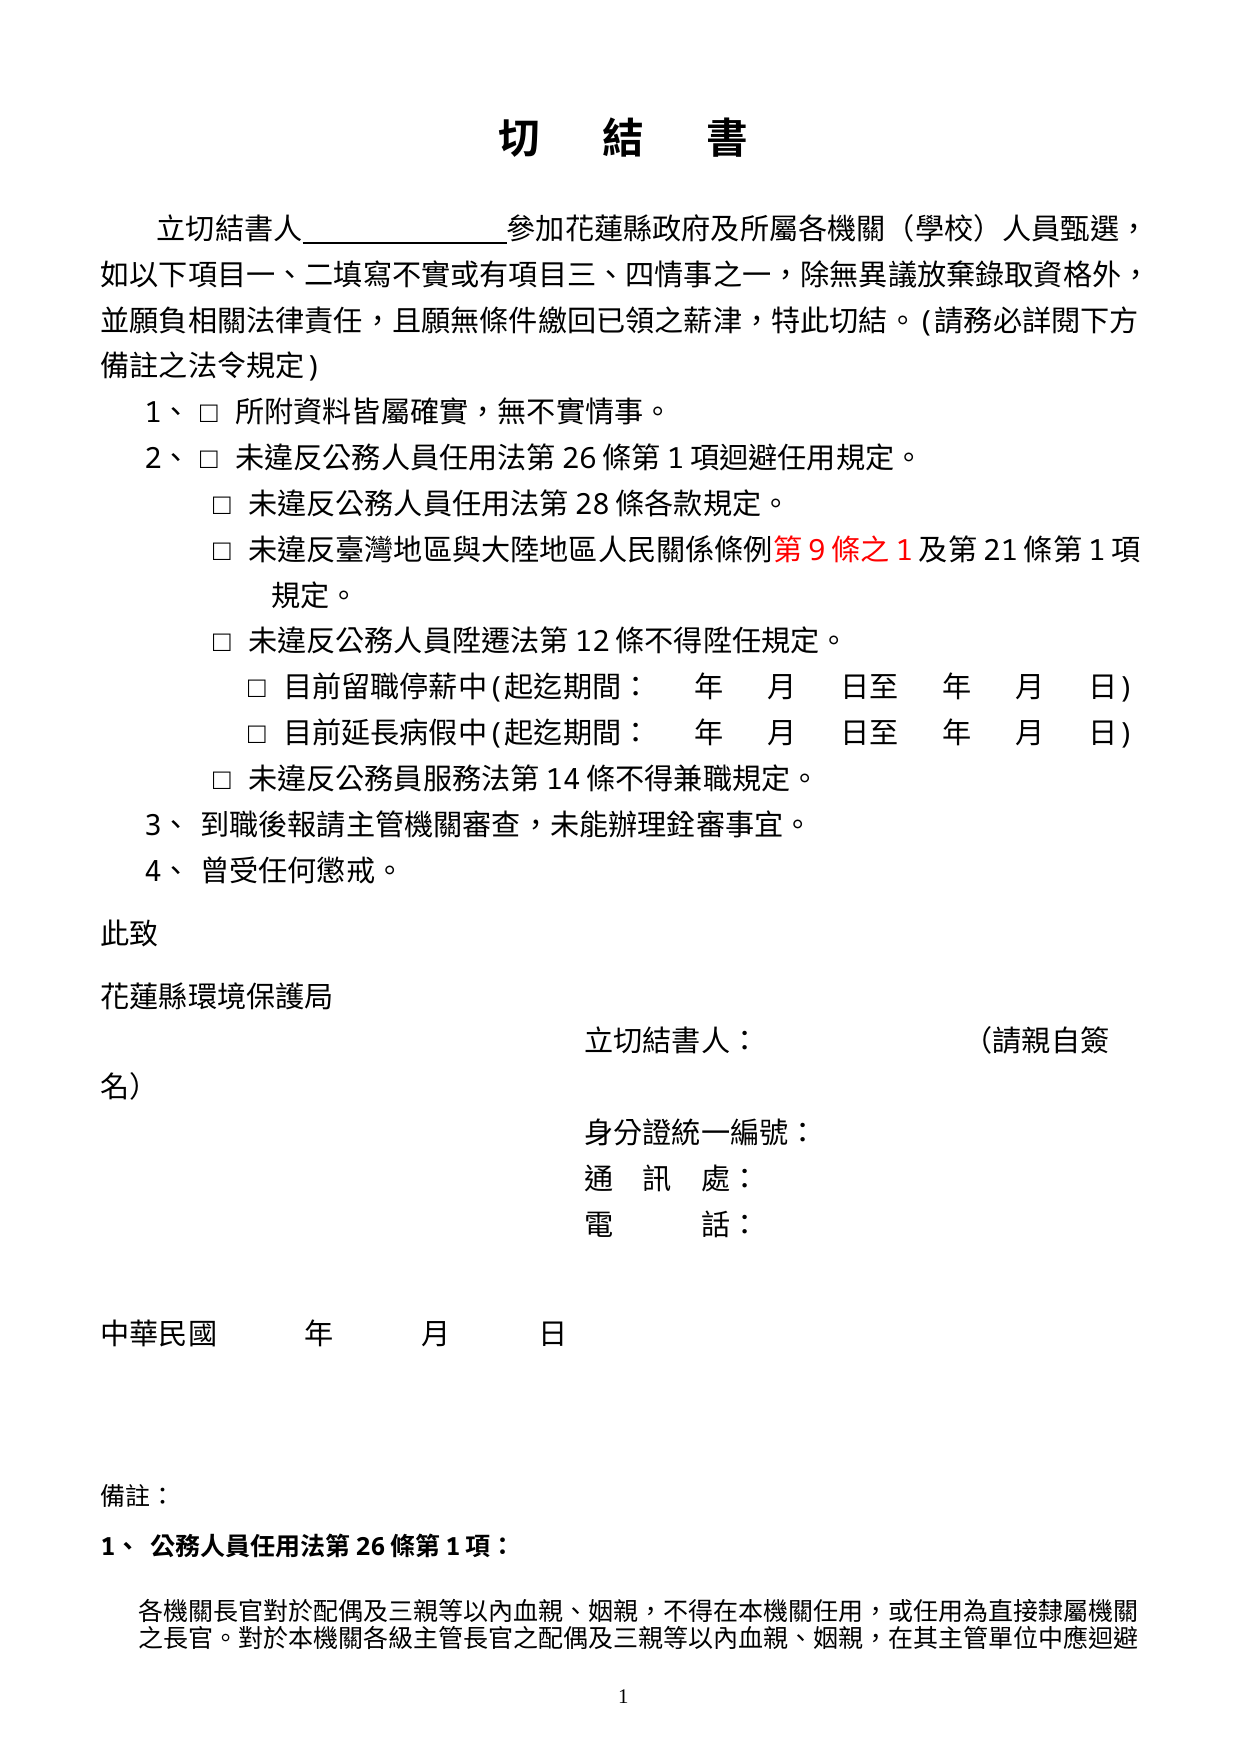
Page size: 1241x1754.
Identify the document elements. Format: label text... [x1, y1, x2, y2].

text 通 訊 處： [100, 1153, 1146, 1198]
text 各機關長官對於配偶及三親等以內血親、姻親，不得在本機關任用，或任用為直接隸屬機關之長官。對於本機關各級主管長官之配偶及三親等以內血親、姻親，在其主管單位中應迴避 [138, 1598, 1146, 1653]
text 備註： [100, 1453, 1146, 1515]
text 此致 [100, 890, 1146, 953]
text □ 未違反公務人員陞遷法第12條不得陞任規定。 [213, 615, 1146, 661]
text □ 未違反公務人員任用法第28條各款規定。 [213, 478, 1146, 523]
list 曾受任何懲戒。 [144, 844, 1146, 890]
text 身分證統一編號： [100, 1107, 1146, 1153]
text 電 話： [100, 1198, 1146, 1244]
text 切 結 書 [100, 105, 1146, 165]
text □ 目前延長病假中(起迄期間： 年 月 日至 年 月 日) [213, 707, 1146, 753]
text □ 未違反臺灣地區與大陸地區人民關係條例第9條之1及第21條第1項規定。 [213, 523, 1146, 615]
text □ 目前留職停薪中(起迄期間： 年 月 日至 年 月 日) [213, 661, 1146, 707]
text 立切結書人 參加花蓮縣政府及所屬各機關（學校）人員甄選，如以下項目一、二填寫不實或有項目三、四情事之一，除無異議放棄錄取資格外，並願負相關法律責任，且願無條件繳回已領之薪津，特此切結。(請務必詳閱下方備註之法令規定) [100, 203, 1146, 386]
list □ 未違反公務人員任用法第26條第1項迴避任用規定。 [144, 432, 1146, 478]
text □ 未違反公務員服務法第14條不得兼職規定。 [213, 753, 1146, 798]
list 到職後報請主管機關審查，未能辦理銓審事宜。 [144, 798, 1146, 844]
text 立切結書人： （請親自簽名） [100, 1015, 1146, 1107]
text 中華民國 年 月 日 [100, 1290, 1146, 1353]
text 花蓮縣環境保護局 [100, 953, 1146, 1015]
list □ 所附資料皆屬確實，無不實情事。 [144, 386, 1146, 432]
list 公務人員任用法第26條第1項： [100, 1534, 1146, 1561]
